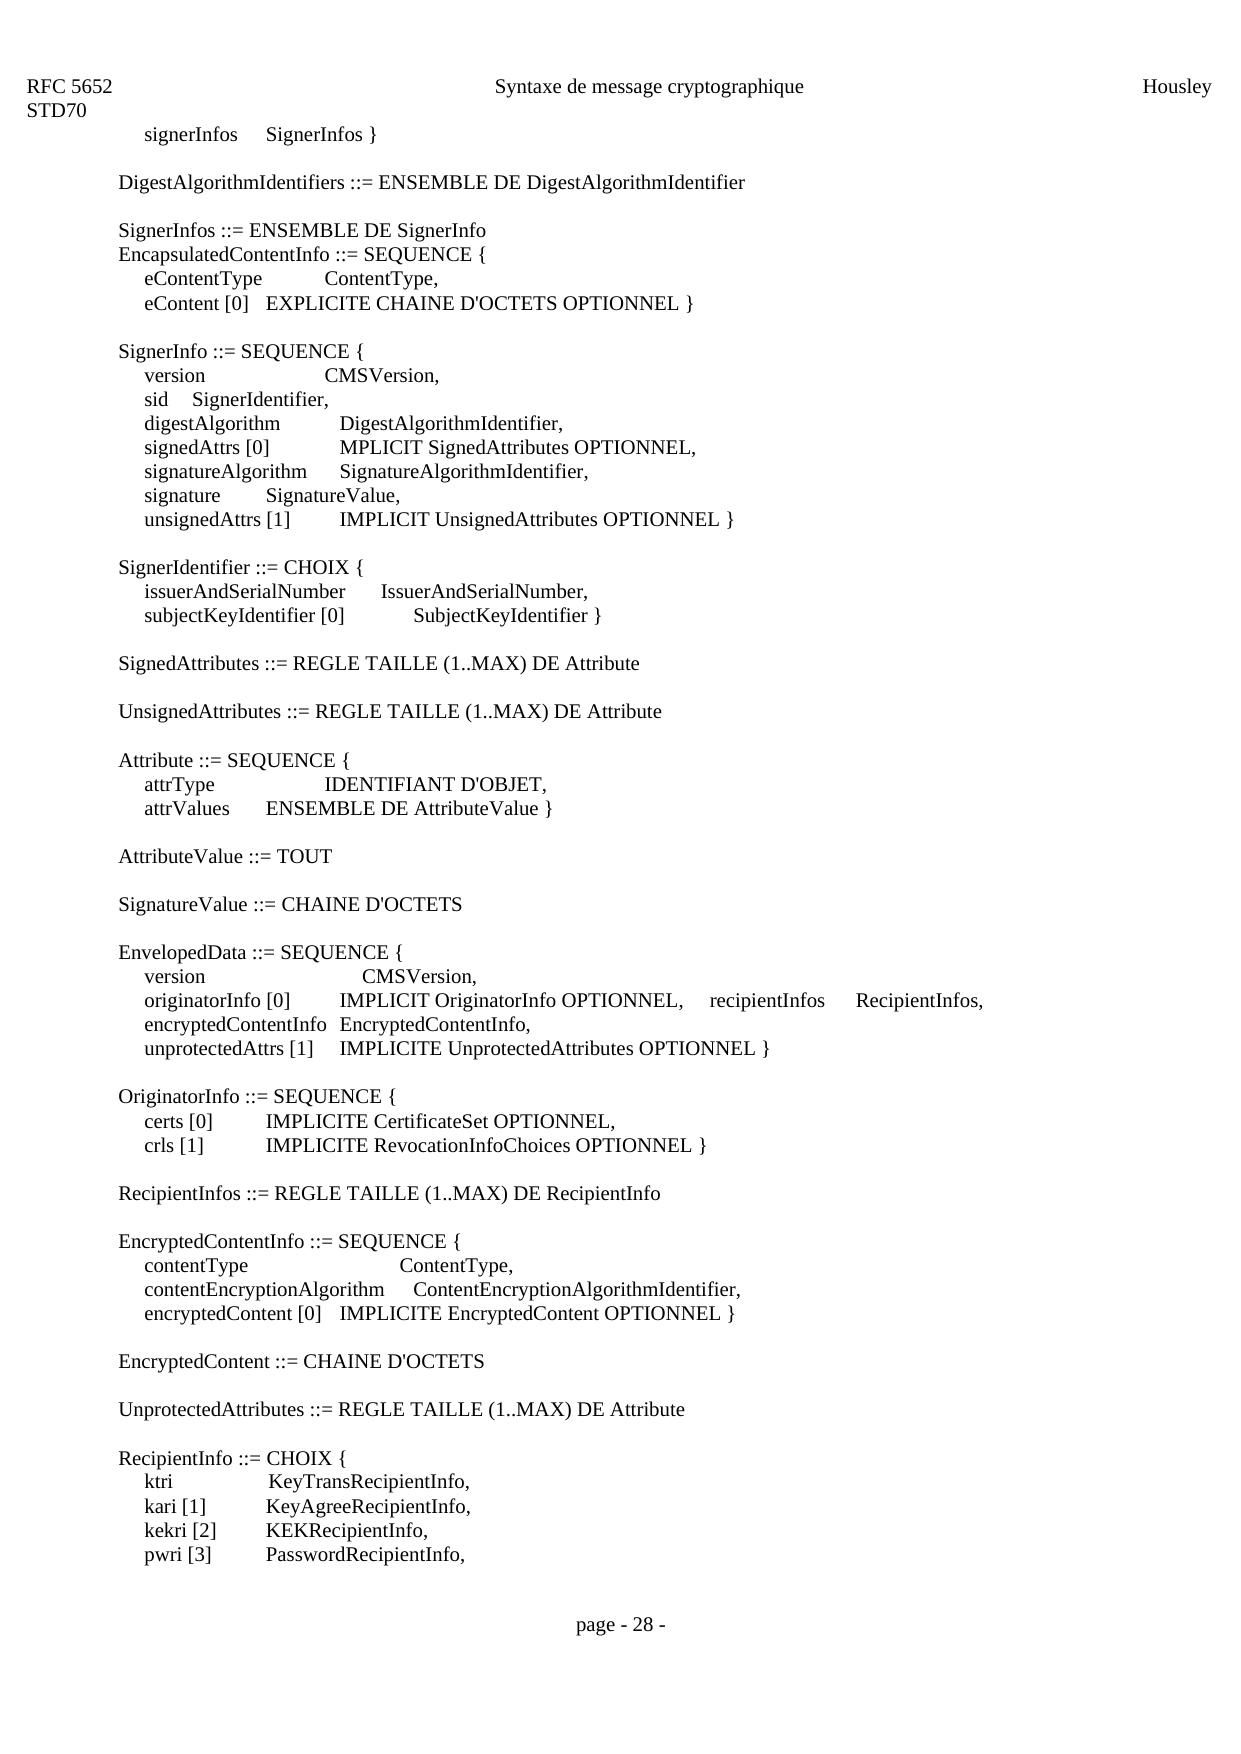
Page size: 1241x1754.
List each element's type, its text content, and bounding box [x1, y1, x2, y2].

text EncryptedContent ::= CHAINE D'OCTETS [118, 1349, 1152, 1373]
text eContentType ContentType, [118, 266, 1152, 290]
text EncryptedContentInfo ::= SEQUENCE { [118, 1229, 1152, 1253]
text certs [0] IMPLICITE CertificateSet OPTIONNEL, [118, 1108, 1152, 1133]
text unprotectedAttrs [1] IMPLICITE UnprotectedAttributes OPTIONNEL } [118, 1036, 1152, 1060]
text digestAlgorithm DigestAlgorithmIdentifier, [118, 411, 1152, 435]
text EnvelopedData ::= SEQUENCE { [118, 940, 1152, 964]
text kekri [2] KEKRecipientInfo, [118, 1518, 1152, 1542]
text EncapsulatedContentInfo ::= SEQUENCE { [118, 242, 1152, 266]
text attrType IDENTIFIANT D'OBJET, [118, 772, 1152, 796]
text SignerIdentifier ::= CHOIX { [118, 555, 1152, 579]
text encryptedContentInfo EncryptedContentInfo, [118, 1012, 1152, 1036]
text AttributeValue ::= TOUT [118, 844, 1152, 868]
text UnprotectedAttributes ::= REGLE TAILLE (1..MAX) DE Attribute [118, 1397, 1152, 1421]
text originatorInfo [0] IMPLICIT OriginatorInfo OPTIONNEL, recipientInfos RecipientInfos, [118, 988, 1152, 1012]
text pwri [3] PasswordRecipientInfo, [118, 1542, 1152, 1566]
text unsignedAttrs [1] IMPLICIT UnsignedAttributes OPTIONNEL } [118, 507, 1152, 531]
text crls [1] IMPLICITE RevocationInfoChoices OPTIONNEL } [118, 1133, 1152, 1157]
text SignatureValue ::= CHAINE D'OCTETS [118, 892, 1152, 916]
text signerInfos SignerInfos } [118, 122, 1152, 146]
text signatureAlgorithm SignatureAlgorithmIdentifier, [118, 459, 1152, 483]
text signature SignatureValue, [118, 483, 1152, 507]
text sid SignerIdentifier, [118, 387, 1152, 411]
text eContent [0] EXPLICITE CHAINE D'OCTETS OPTIONNEL } [118, 290, 1152, 314]
text encryptedContent [0] IMPLICITE EncryptedContent OPTIONNEL } [118, 1301, 1152, 1325]
text Attribute ::= SEQUENCE { [118, 748, 1152, 772]
text SignedAttributes ::= REGLE TAILLE (1..MAX) DE Attribute [118, 651, 1152, 675]
text RecipientInfo ::= CHOIX { [118, 1445, 1152, 1469]
text signedAttrs [0] MPLICIT SignedAttributes OPTIONNEL, [118, 435, 1152, 459]
text OriginatorInfo ::= SEQUENCE { [118, 1084, 1152, 1108]
text SignerInfo ::= SEQUENCE { [118, 338, 1152, 363]
text attrValues ENSEMBLE DE AttributeValue } [118, 796, 1152, 820]
text ktri KeyTransRecipientInfo, [118, 1469, 1152, 1493]
text subjectKeyIdentifier [0] SubjectKeyIdentifier } [118, 603, 1152, 627]
text RecipientInfos ::= REGLE TAILLE (1..MAX) DE RecipientInfo [118, 1181, 1152, 1205]
text kari [1] KeyAgreeRecipientInfo, [118, 1493, 1152, 1518]
text version CMSVersion, [118, 964, 1152, 988]
text DigestAlgorithmIdentifiers ::= ENSEMBLE DE DigestAlgorithmIdentifier [118, 170, 1152, 194]
text contentEncryptionAlgorithm ContentEncryptionAlgorithmIdentifier, [118, 1277, 1152, 1301]
text SignerInfos ::= ENSEMBLE DE SignerInfo [118, 218, 1152, 242]
text version CMSVersion, [118, 363, 1152, 387]
text issuerAndSerialNumber IssuerAndSerialNumber, [118, 579, 1152, 603]
text UnsignedAttributes ::= REGLE TAILLE (1..MAX) DE Attribute [118, 699, 1152, 723]
text contentType ContentType, [118, 1253, 1152, 1277]
